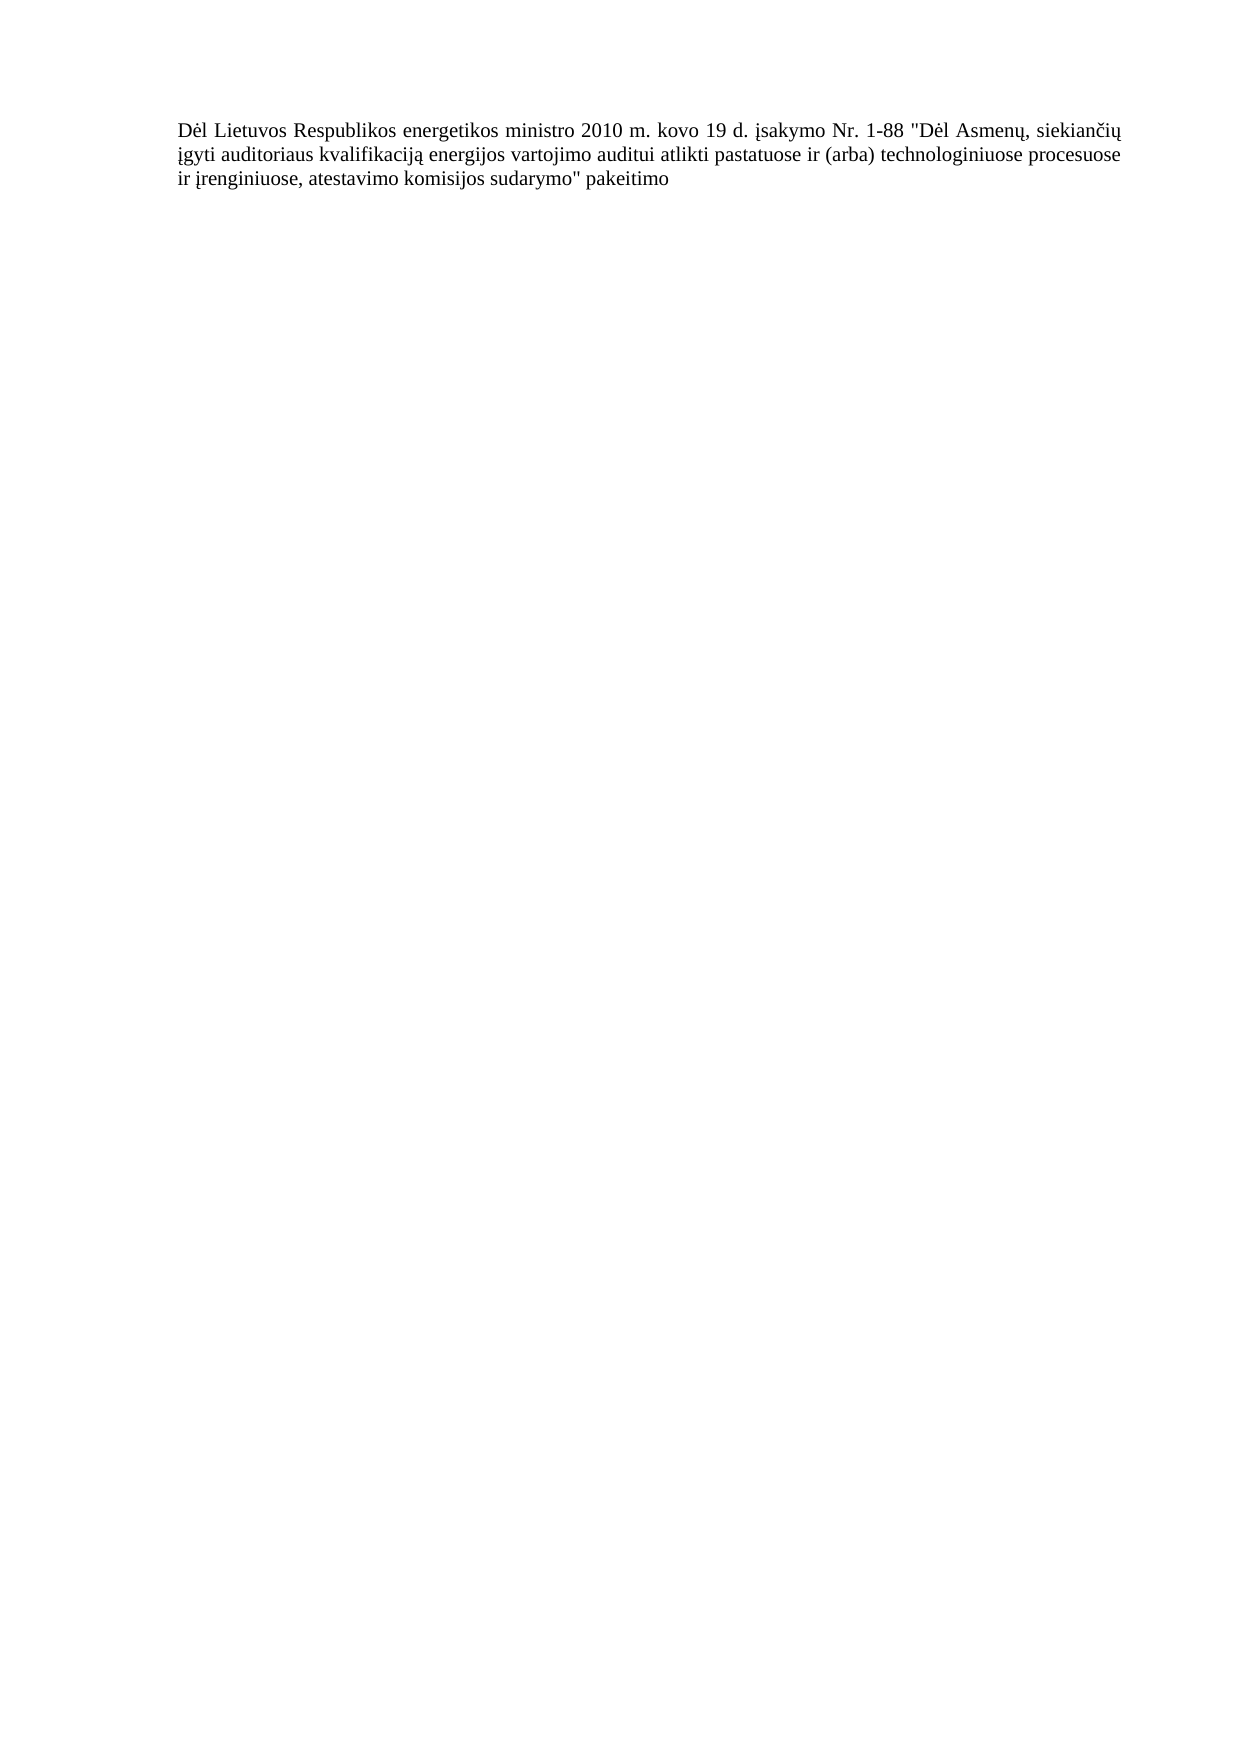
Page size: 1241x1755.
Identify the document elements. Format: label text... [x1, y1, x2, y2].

text Dėl Lietuvos Respublikos energetikos ministro 2010 m. kovo 19 d. įsakymo Nr. 1-88 "Dėl Asmenų, siekiančių įgyti auditoriaus kvalifikaciją energijos vartojimo auditui atlikti pastatuose ir (arba) technologiniuose procesuose ir įrenginiuose, atestavimo komisijos sudarymo" pakeitimo [177, 118, 1122, 190]
